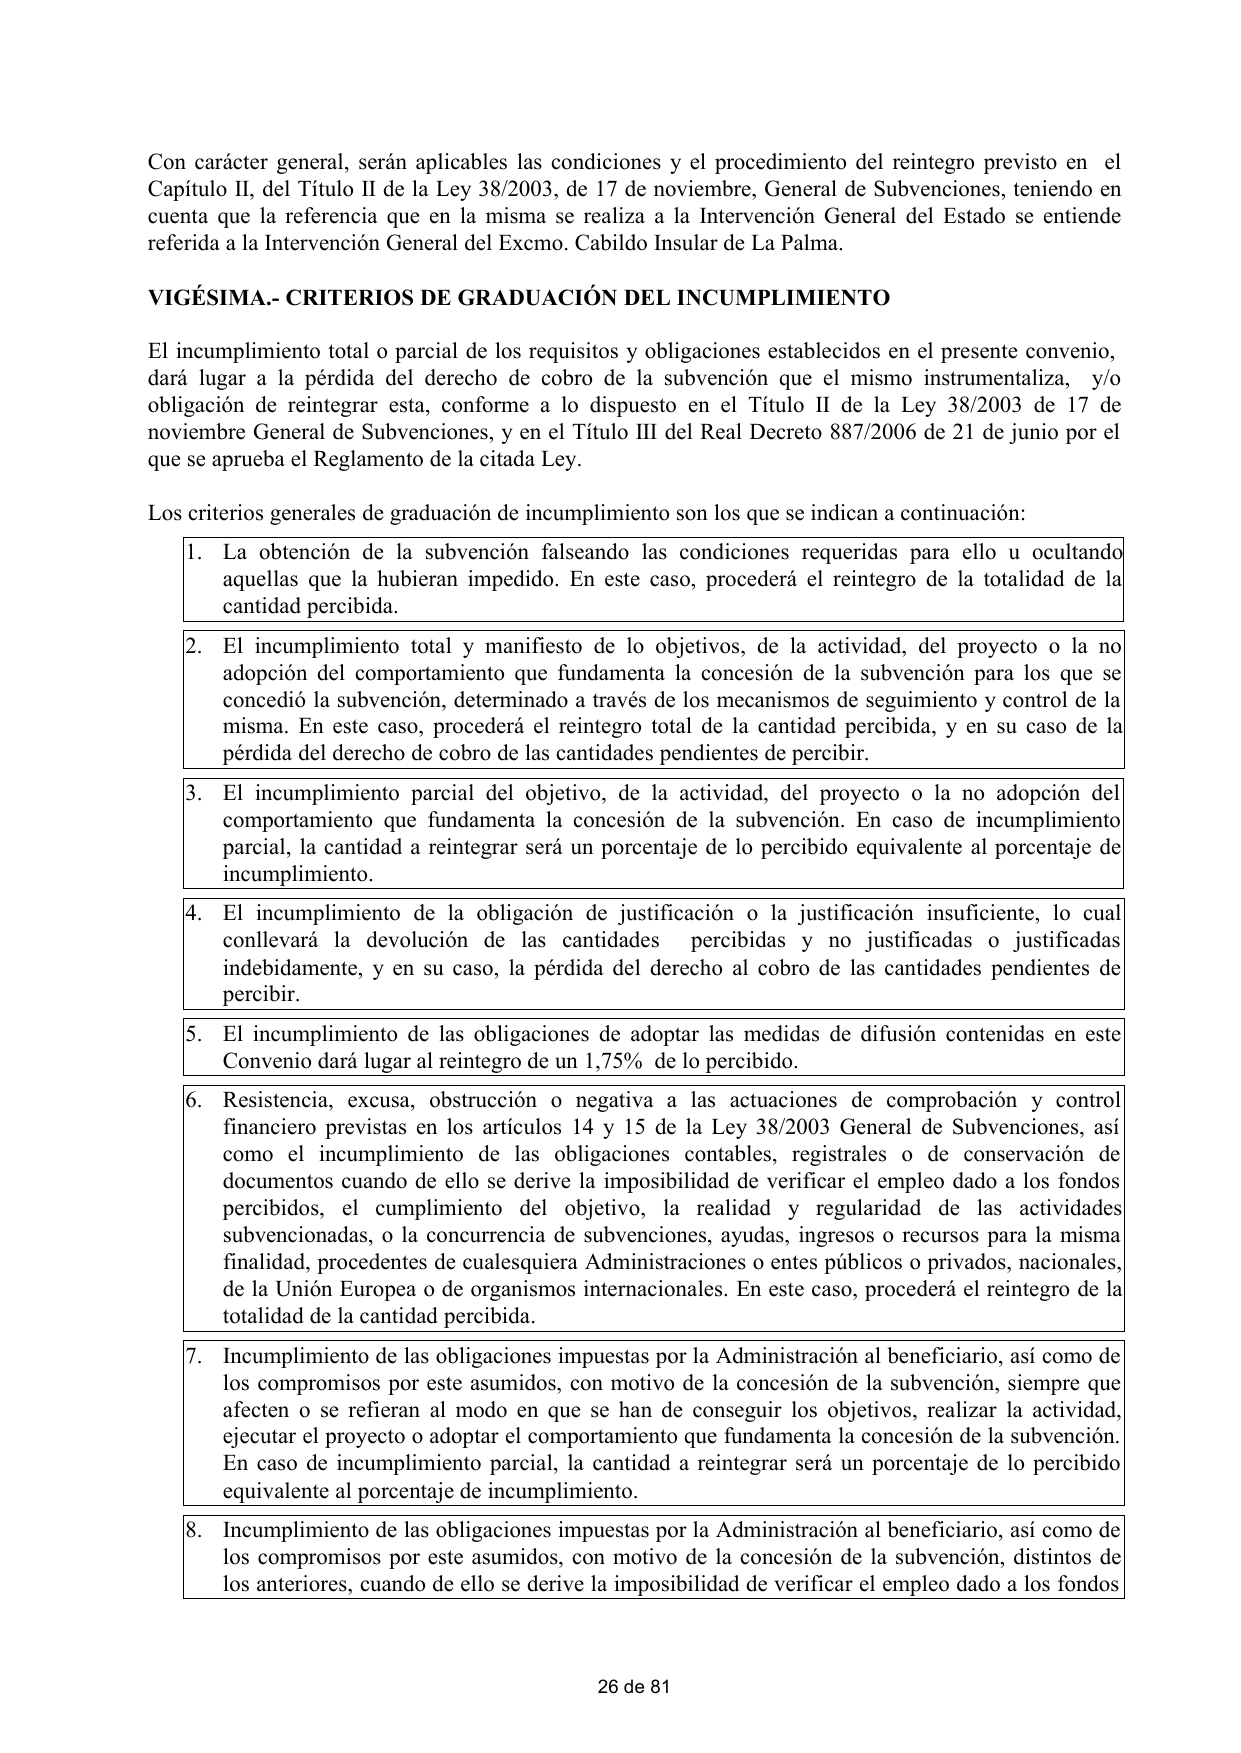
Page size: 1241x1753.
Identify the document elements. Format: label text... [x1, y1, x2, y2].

text 2 [185, 633, 197, 658]
text . El incumplimiento de las obligaciones de adoptar las medidas de difusión contenidas en este [197, 1021, 1146, 1046]
text finalidad, procedentes de cualesquiera Administraciones o entes públicos o privados, nacionales, [223, 1249, 1146, 1275]
text VIGÉSIMA.- CRITERIOS DE GRADUACIÓN DEL INCUMPLIMIENTO [148, 284, 916, 310]
picture [184, 1086, 1124, 1331]
text noviembre General de Subvenciones, y en el Título III del Real Decreto 887/2006 de 21 de junio por el [148, 419, 1146, 444]
text 5 [185, 1021, 197, 1046]
text aquellas que la hubieran impedido. En este caso, procederá el reintegro de la totalidad de la [223, 566, 1146, 592]
text concedió la subvención, determinado a través de los mecanismos de seguimiento y control de la [223, 687, 1146, 712]
text obligación de reintegrar esta, conforme a lo dispuesto en el Título II de la Ley 38/2003 de 17 de [148, 392, 1146, 417]
text los anteriores, cuando de ello se derive la imposibilidad de verificar el empleo dado a los fondos [223, 1571, 1146, 1597]
text comportamiento que fundamenta la concesión de la subvención. En caso de incumplimiento [223, 807, 1146, 832]
text que se aprueba el Reglamento de la citada Ley. [148, 446, 1146, 471]
text como el incumplimiento de las obligaciones contables, registrales o de conservación de [223, 1141, 1146, 1167]
picture [184, 779, 1123, 888]
text . El incumplimiento de la obligación de justificación o la justificación insuficiente, lo cual [197, 901, 1146, 926]
picture [184, 1516, 1124, 1598]
text Convenio dará lugar al reintegro de un 1,75% de lo percibido. [223, 1048, 1146, 1073]
text pérdida del derecho de cobro de las cantidades pendientes de percibir. [223, 741, 1146, 766]
text subvencionadas, o la concurrencia de subvenciones, ayudas, ingresos o recursos para la misma [223, 1222, 1146, 1248]
text . Incumplimiento de las obligaciones impuestas por la Administración al beneficiario, así como de [197, 1343, 1146, 1368]
picture [184, 1019, 1124, 1075]
text Capítulo II, del Título II de la Ley 38/2003, de 17 de noviembre, General de Subvenciones, teniendo en [148, 176, 1146, 202]
text Los criterios generales de graduación de incumplimiento son los que se indican a continuación: [148, 500, 1051, 525]
text totalidad de la cantidad percibida. [223, 1303, 1146, 1329]
text . Incumplimiento de las obligaciones impuestas por la Administración al beneficiario, así como de [197, 1517, 1146, 1542]
picture [184, 899, 1124, 1009]
text . El incumplimiento parcial del objetivo, de la actividad, del proyecto o la no adopción del [197, 780, 1146, 806]
picture [184, 1341, 1124, 1505]
text parcial, la cantidad a reintegrar será un porcentaje de lo percibido equivalente al porcentaje de [223, 834, 1146, 859]
text 6 de 81 [608, 1677, 696, 1698]
text referida a la Intervención General del Excmo. Cabildo Insular de La Palma. [148, 230, 1146, 255]
text 4 [185, 901, 197, 926]
text cuenta que la referencia que en la misma se realiza a la Intervención General del Estado se entiende [148, 203, 1146, 228]
text 8 [185, 1517, 197, 1542]
text . Resistencia, excusa, obstrucción o negativa a las actuaciones de comprobación y control [197, 1087, 1146, 1113]
text los compromisos por este asumidos, con motivo de la concesión de la subvención, distintos de [223, 1544, 1146, 1569]
text conllevará la devolución de las cantidades percibidas y no justificadas o justificadas [223, 927, 1146, 953]
text documentos cuando de ello se derive la imposibilidad de verificar el empleo dado a los fondos [223, 1168, 1146, 1194]
text afecten o se refieran al modo en que se han de conseguir los objetivos, realizar la actividad, [223, 1397, 1146, 1422]
text incumplimiento. [223, 861, 1146, 887]
text 3 [185, 780, 197, 806]
text percibir. [223, 981, 1146, 1007]
text equivalente al porcentaje de incumplimiento. [223, 1478, 1146, 1503]
text 2 [598, 1677, 608, 1698]
text indebidamente, y en su caso, la pérdida del derecho al cobro de las cantidades pendientes de [223, 954, 1146, 980]
text percibidos, el cumplimiento del objetivo, la realidad y regularidad de las actividades [223, 1195, 1146, 1221]
text 7 [185, 1343, 197, 1368]
text Con carácter general, serán aplicables las condiciones y el procedimiento del reintegro previsto en el [148, 149, 1146, 174]
text cantidad percibida. [223, 593, 1146, 619]
text . La obtención de la subvención falseando las condiciones requeridas para ello u ocultando [197, 539, 1146, 565]
text adopción del comportamiento que fundamenta la concesión de la subvención para los que se [223, 659, 1146, 685]
text misma. En este caso, procederá el reintegro total de la cantidad percibida, y en su caso de la [223, 714, 1146, 739]
text 2 [598, 1681, 605, 1691]
text El incumplimiento total o parcial de los requisitos y obligaciones establecidos en el presente convenio, [148, 338, 1146, 363]
text los compromisos por este asumidos, con motivo de la concesión de la subvención, siempre que [223, 1369, 1146, 1395]
text dará lugar a la pérdida del derecho de cobro de la subvención que el mismo instrumentaliza, y/o [148, 365, 1146, 390]
text financiero previstas en los artículos 14 y 15 de la Ley 38/2003 General de Subvenciones, así [223, 1114, 1146, 1140]
text 6 [185, 1087, 197, 1113]
text . El incumplimiento total y manifiesto de lo objetivos, de la actividad, del proyecto o la no [197, 633, 1146, 658]
picture [184, 538, 1123, 621]
picture [184, 631, 1124, 768]
text de la Unión Europea o de organismos internacionales. En este caso, procederá el reintegro de la [223, 1276, 1146, 1302]
text 1 [185, 539, 197, 565]
text ejecutar el proyecto o adoptar el comportamiento que fundamenta la concesión de la subvención. [223, 1424, 1146, 1449]
text En caso de incumplimiento parcial, la cantidad a reintegrar será un porcentaje de lo percibido [223, 1451, 1146, 1476]
